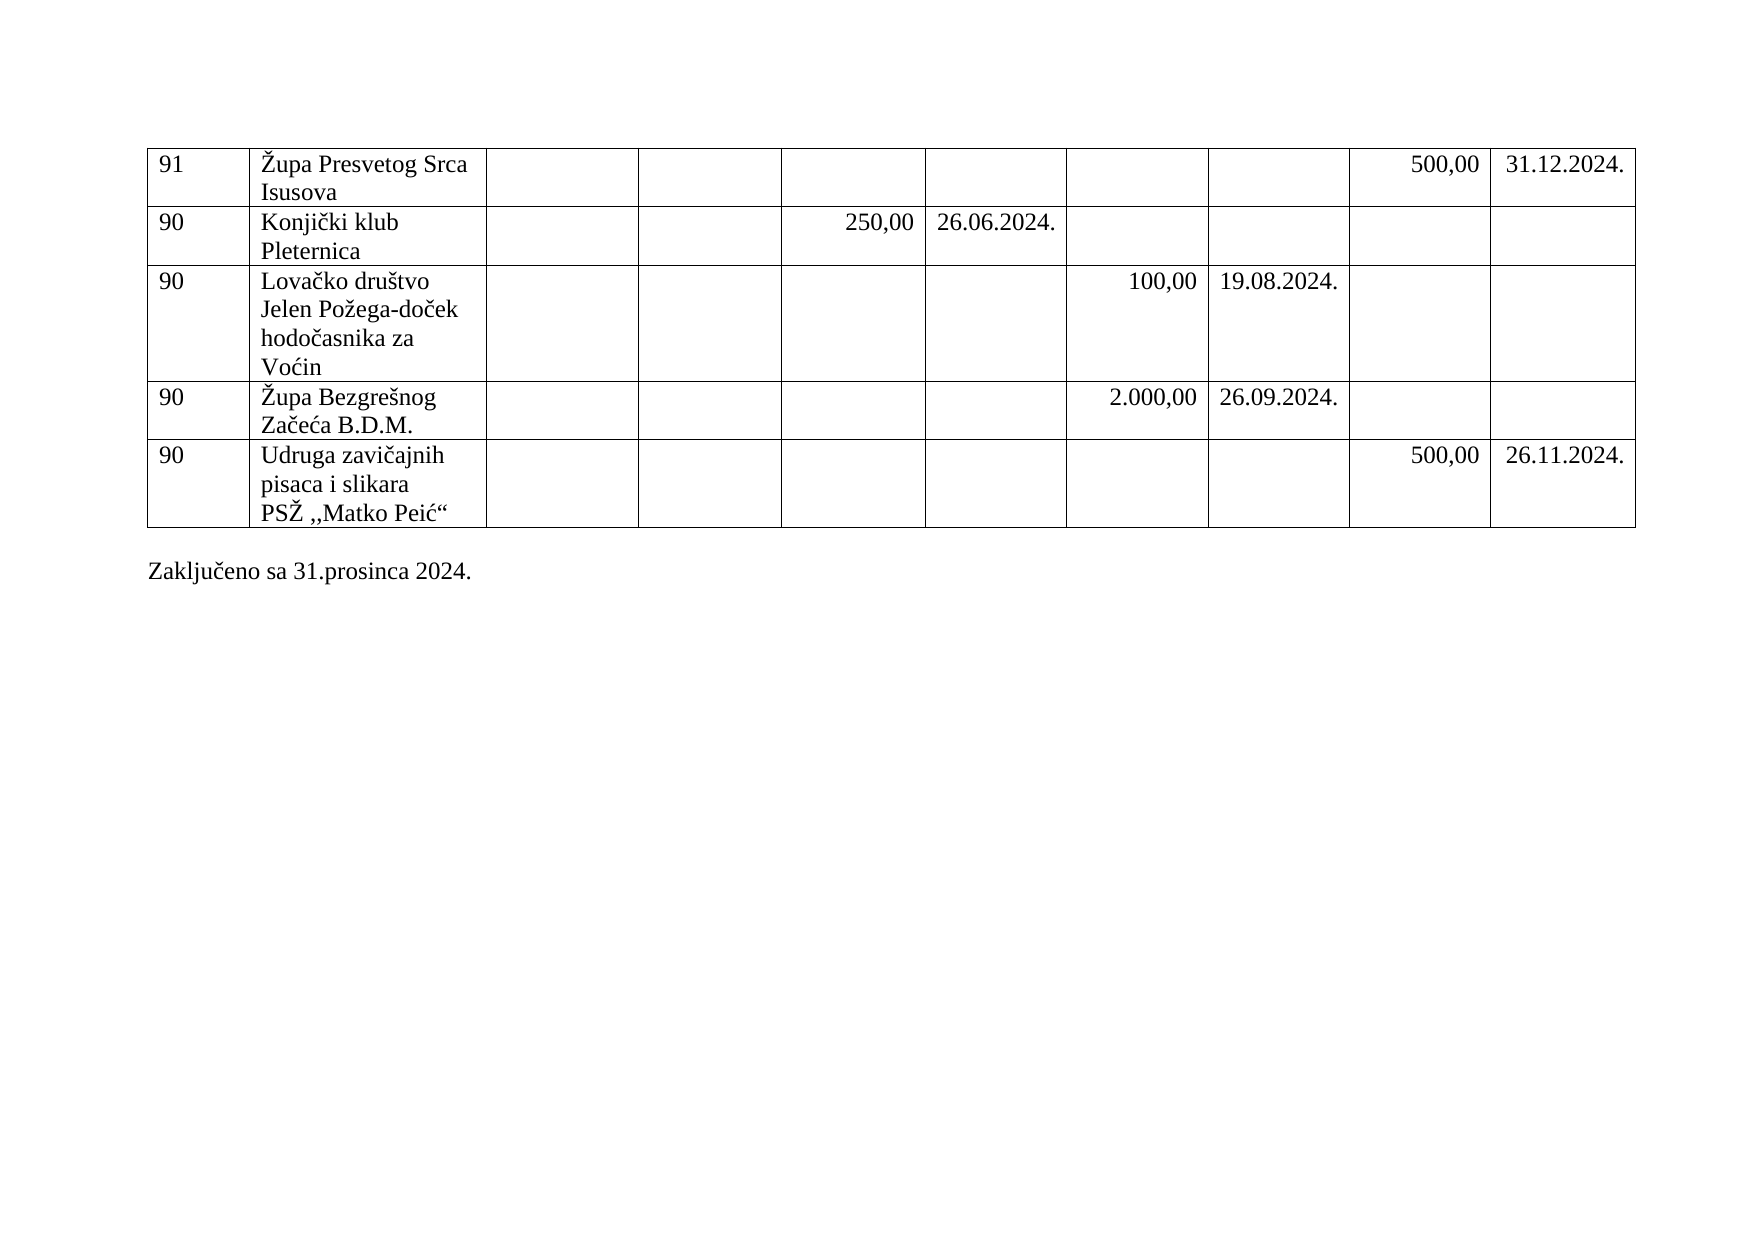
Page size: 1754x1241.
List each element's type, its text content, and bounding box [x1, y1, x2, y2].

table_cell 91 [148, 149, 249, 206]
table_cell [639, 440, 781, 527]
table_cell 500,00 [1350, 149, 1490, 206]
table_cell [1350, 266, 1490, 381]
table_cell [1067, 440, 1208, 527]
table_cell [782, 440, 925, 527]
table_cell [782, 266, 925, 381]
table_cell [1209, 207, 1349, 265]
table_cell [926, 149, 1066, 206]
table_cell 90 [148, 207, 249, 265]
table_cell [1067, 149, 1208, 206]
table_cell [487, 266, 638, 381]
table_cell [782, 149, 925, 206]
table_cell Župa Bezgrešnog Začeća B.D.M. [250, 382, 486, 439]
table_cell [487, 207, 638, 265]
table_cell 19.08.2024. [1209, 266, 1349, 381]
table_cell [639, 266, 781, 381]
table_cell [639, 207, 781, 265]
table_cell 26.11.2024. [1491, 440, 1635, 527]
table_cell [1491, 382, 1635, 439]
table_cell 100,00 [1067, 266, 1208, 381]
table_cell [1350, 207, 1490, 265]
table_cell [639, 149, 781, 206]
table_cell Udruga zavičajnih pisaca i slikara PSŽ ,,Matko Peić“ [250, 440, 486, 527]
table_cell [926, 266, 1066, 381]
table_cell 90 [148, 440, 249, 527]
text Zaključeno sa 31.prosinca 2024. [148, 556, 1606, 585]
table_cell [639, 382, 781, 439]
table_cell Župa Presvetog Srca Isusova [250, 149, 486, 206]
table_cell [487, 382, 638, 439]
table_cell Lovačko društvo Jelen Požega-doček hodočasnika za Voćin [250, 266, 486, 381]
table_cell [487, 149, 638, 206]
table_cell 90 [148, 266, 249, 381]
table_cell 31.12.2024. [1491, 149, 1635, 206]
table_cell 90 [148, 382, 249, 439]
table_cell [926, 382, 1066, 439]
table_cell 26.09.2024. [1209, 382, 1349, 439]
table_cell [1209, 149, 1349, 206]
table_cell 2.000,00 [1067, 382, 1208, 439]
table_cell 26.06.2024. [926, 207, 1066, 265]
table_cell Konjički klub Pleternica [250, 207, 486, 265]
table_cell [1350, 382, 1490, 439]
table_cell [926, 440, 1066, 527]
table_cell [1209, 440, 1349, 527]
table_cell 500,00 [1350, 440, 1490, 527]
table_cell 250,00 [782, 207, 925, 265]
table_cell [1491, 266, 1635, 381]
table_cell [1491, 207, 1635, 265]
table_cell [782, 382, 925, 439]
table_cell [1067, 207, 1208, 265]
table_cell [487, 440, 638, 527]
